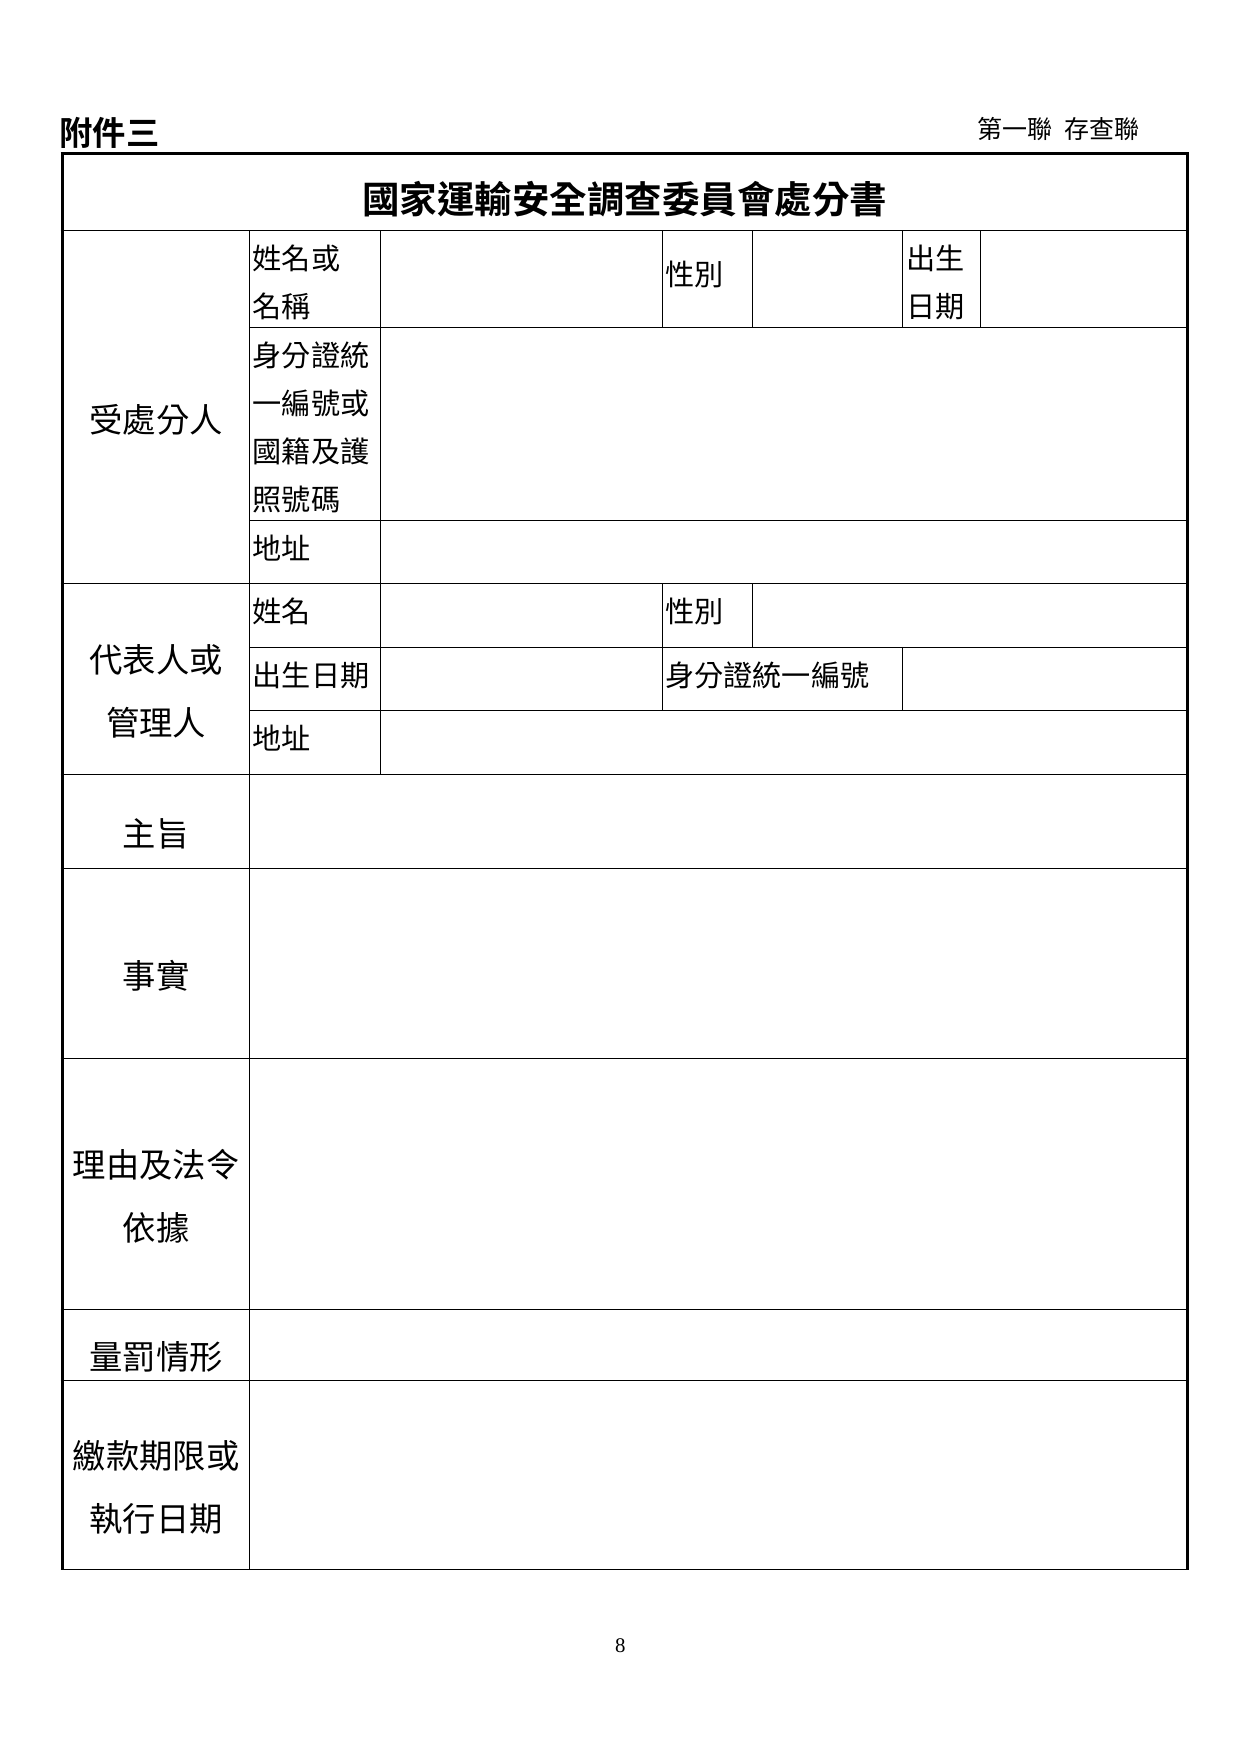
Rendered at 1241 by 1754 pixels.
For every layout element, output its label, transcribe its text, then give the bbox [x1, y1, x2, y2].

text 附件三 [59, 89, 1181, 152]
table_cell 主旨 [64, 775, 249, 868]
table_cell 地址 [250, 711, 380, 774]
table_cell 姓名或 名稱 [250, 231, 380, 327]
table_cell 出生日期 [903, 231, 980, 327]
table_cell [250, 869, 1186, 1058]
table_cell 受處分人 [64, 231, 249, 583]
table_cell [381, 521, 1186, 583]
table_header 國家運輸安全調查委員會處分書 [962, 101, 1168, 152]
table_cell [981, 231, 1186, 327]
table_cell 量罰情形 [64, 1310, 249, 1380]
table_cell [381, 711, 1186, 774]
table_cell [381, 648, 662, 710]
table_cell 代表人或 管理人 [64, 584, 249, 774]
table_cell 理由及法令依據 [64, 1059, 249, 1309]
table_cell [381, 231, 662, 327]
table_cell [250, 775, 1186, 868]
table_cell 身分證統一編號或國籍及護照號碼 [250, 328, 380, 520]
table_cell 繳款期限或執行日期 [64, 1381, 249, 1568]
table_cell 出生日期 [250, 648, 380, 710]
table_cell [753, 231, 902, 327]
table_cell [250, 1310, 1186, 1380]
table_cell 地址 [250, 521, 380, 583]
table_cell [250, 1059, 1186, 1309]
table_cell [250, 1381, 1186, 1568]
table_cell [903, 648, 1186, 710]
table_cell 性別 [663, 231, 752, 327]
table_cell 性別 [663, 584, 752, 647]
table_cell 身分證統一編號 [663, 648, 902, 710]
table_header 國家運輸安全調查委員會處分書 [64, 155, 1186, 230]
table_cell [381, 584, 662, 647]
table_cell 事實 [64, 869, 249, 1058]
table_cell [753, 584, 1186, 647]
table_cell [381, 328, 1186, 520]
table_cell 姓名 [250, 584, 380, 647]
